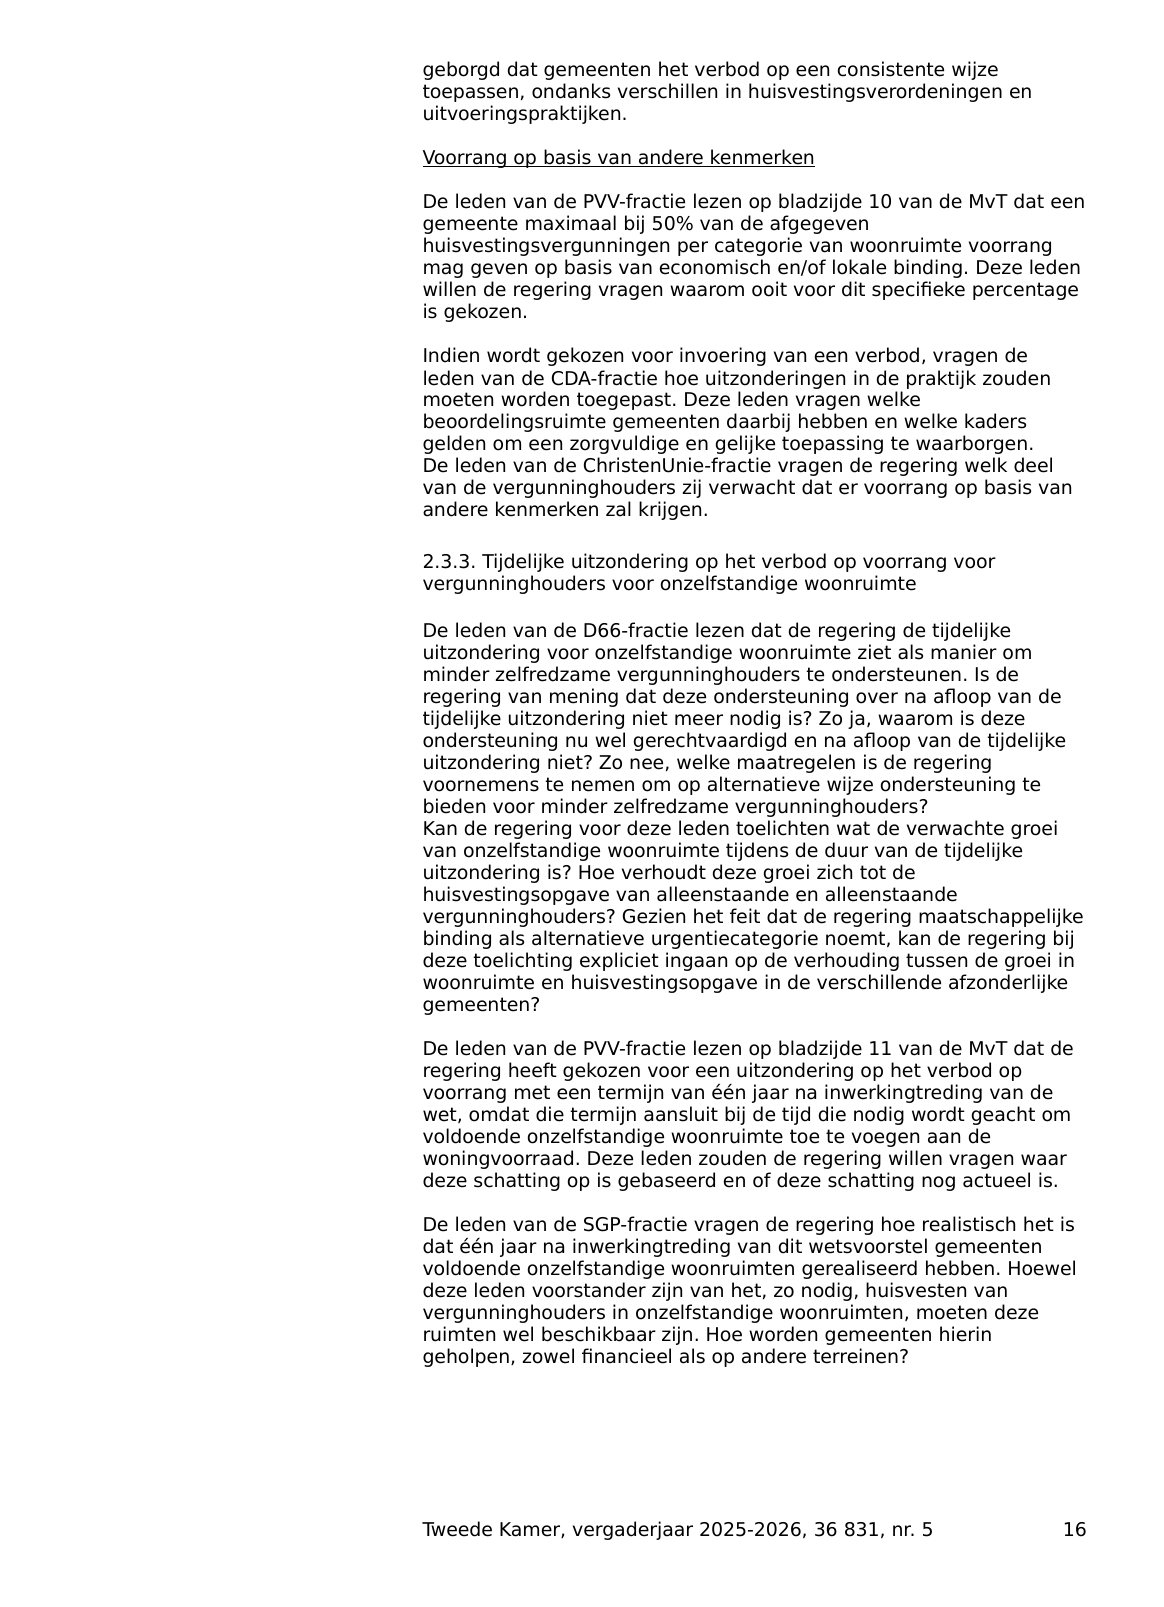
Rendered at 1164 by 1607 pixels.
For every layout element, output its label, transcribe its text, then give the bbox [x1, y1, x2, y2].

text Indien wordt gekozen voor invoering van een verbod, vragen de leden van de CDA-fractie hoe uitzonderingen in de praktijk zouden moeten worden toegepast. Deze leden vragen welke beoordelingsruimte gemeenten daarbij hebben en welke kaders gelden om een zorgvuldige en gelijke toepassing te waarborgen. [422, 345, 1087, 455]
text De leden van de PVV-fractie lezen op bladzijde 10 van de MvT dat een gemeente maximaal bij 50% van de afgegeven huisvestingsvergunningen per categorie van woonruimte voorrang mag geven op basis van economisch en/of lokale binding. Deze leden willen de regering vragen waarom ooit voor dit specifieke percentage is gekozen. [422, 191, 1087, 323]
text De leden van de PVV-fractie lezen op bladzijde 11 van de MvT dat de regering heeft gekozen voor een uitzondering op het verbod op voorrang met een termijn van één jaar na inwerkingtreding van de wet, omdat die termijn aansluit bij de tijd die nodig wordt geacht om voldoende onzelfstandige woonruimte toe te voegen aan de woningvoorraad. Deze leden zouden de regering willen vragen waar deze schatting op is gebaseerd en of deze schatting nog actueel is. [422, 1038, 1087, 1192]
text De leden van de D66-fractie lezen dat de regering de tijdelijke uitzondering voor onzelfstandige woonruimte ziet als manier om minder zelfredzame vergunninghouders te ondersteunen. Is de regering van mening dat deze ondersteuning over na afloop van de tijdelijke uitzondering niet meer nodig is? Zo ja, waarom is deze ondersteuning nu wel gerechtvaardigd en na afloop van de tijdelijke uitzondering niet? Zo nee, welke maatregelen is de regering voornemens te nemen om op alternatieve wijze ondersteuning te bieden voor minder zelfredzame vergunninghouders? [422, 620, 1087, 818]
subtitle 2.3.3. Tijdelijke uitzondering op het verbod op voorrang voor vergunninghouders voor onzelfstandige woonruimte [422, 551, 1087, 595]
subtitle Voorrang op basis van andere kenmerken [422, 147, 1087, 169]
text De leden van de ChristenUnie-fractie vragen de regering welk deel van de vergunninghouders zij verwacht dat er voorrang op basis van andere kenmerken zal krijgen. [422, 455, 1087, 521]
text geborgd dat gemeenten het verbod op een consistente wijze toepassen, ondanks verschillen in huisvestingsverordeningen en uitvoeringspraktijken. [422, 59, 1087, 125]
text Kan de regering voor deze leden toelichten wat de verwachte groei van onzelfstandige woonruimte tijdens de duur van de tijdelijke uitzondering is? Hoe verhoudt deze groei zich tot de huisvestingsopgave van alleenstaande en alleenstaande vergunninghouders? Gezien het feit dat de regering maatschappelijke binding als alternatieve urgentiecategorie noemt, kan de regering bij deze toelichting expliciet ingaan op de verhouding tussen de groei in woonruimte en huisvestingsopgave in de verschillende afzonderlijke gemeenten? [422, 818, 1087, 1016]
text De leden van de SGP-fractie vragen de regering hoe realistisch het is dat één jaar na inwerkingtreding van dit wetsvoorstel gemeenten voldoende onzelfstandige woonruimten gerealiseerd hebben. Hoewel deze leden voorstander zijn van het, zo nodig, huisvesten van vergunninghouders in onzelfstandige woonruimten, moeten deze ruimten wel beschikbaar zijn. Hoe worden gemeenten hierin geholpen, zowel financieel als op andere terreinen? [422, 1214, 1087, 1368]
